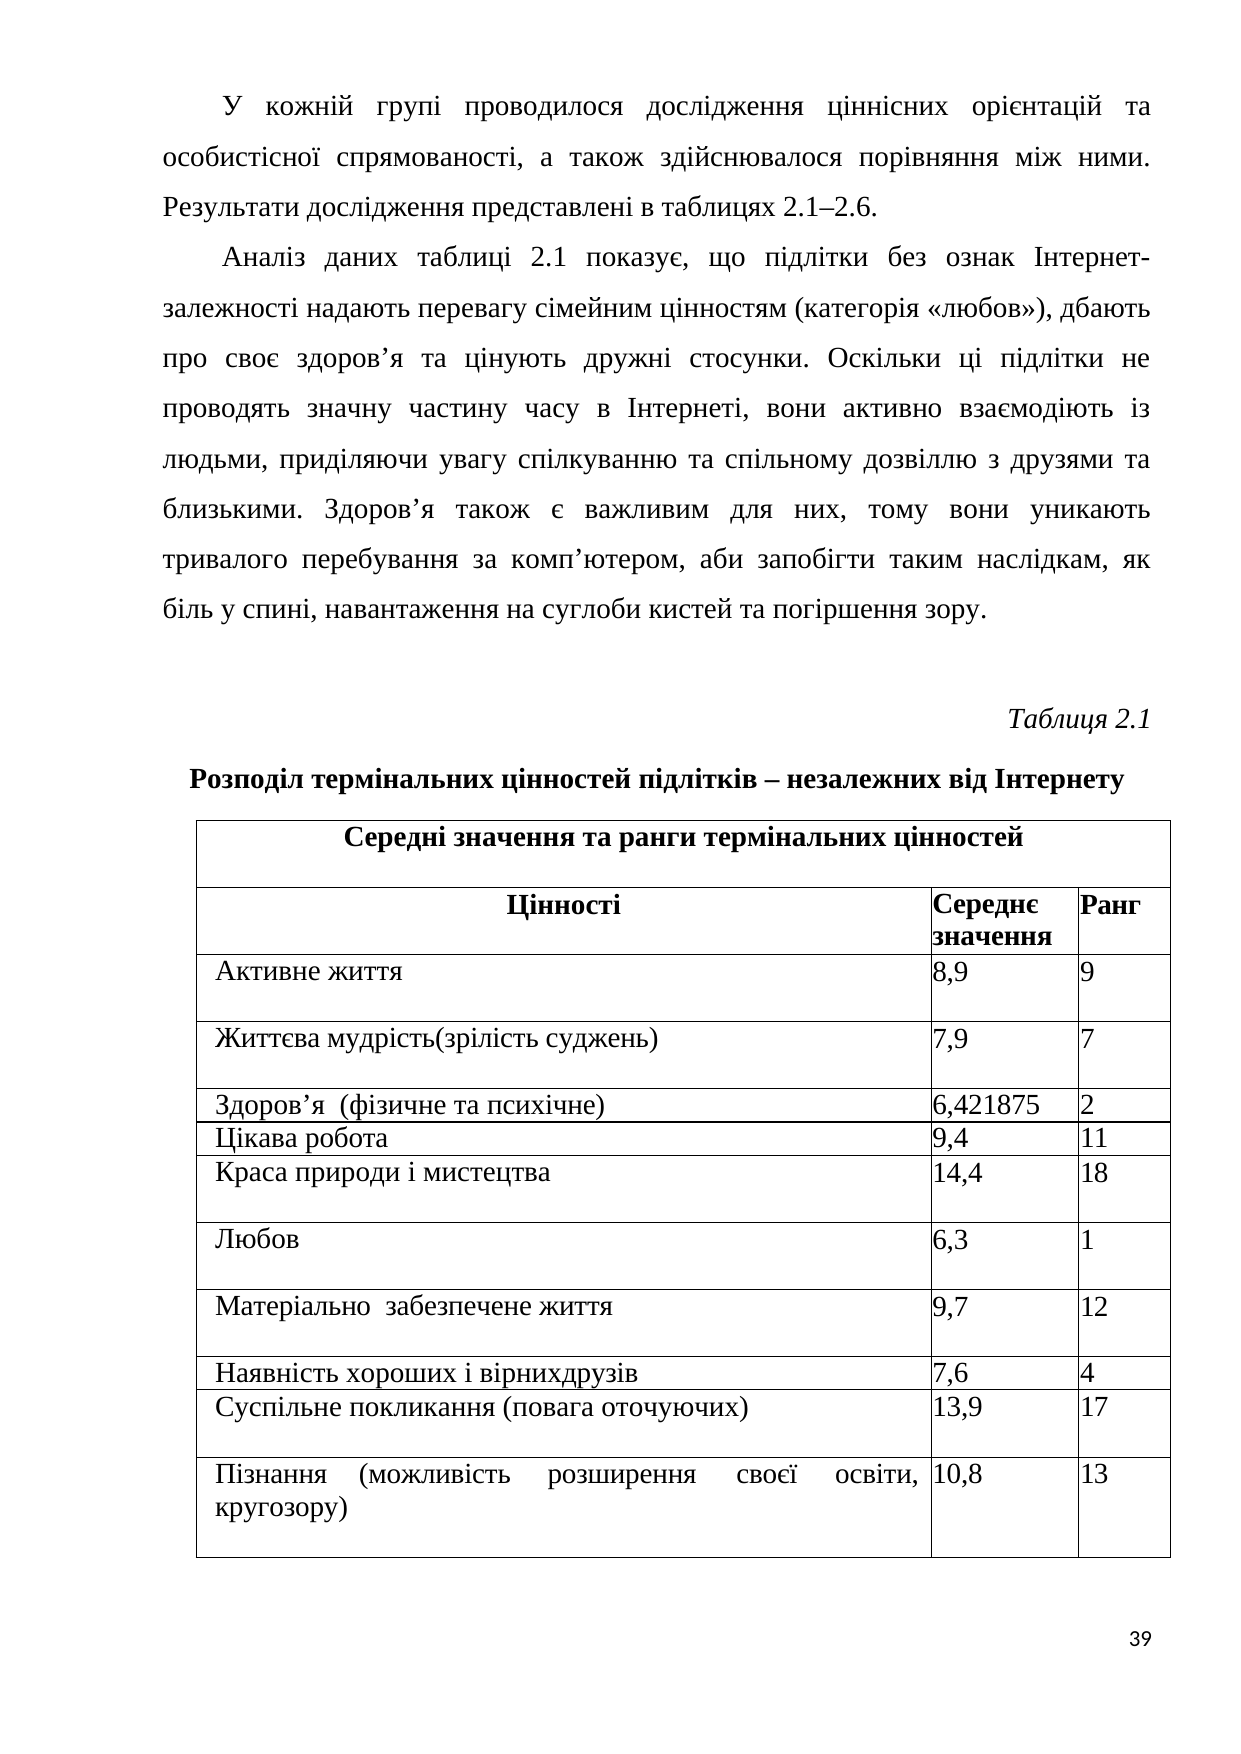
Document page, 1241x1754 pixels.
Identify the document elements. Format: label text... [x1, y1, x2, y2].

table_cell [475, 1223, 599, 1289]
table_cell Цінності [197, 888, 931, 954]
table_cell [758, 1223, 797, 1289]
table_cell Любов [197, 1223, 439, 1289]
table_cell [439, 1223, 475, 1289]
table_cell Цікава робота [197, 1123, 931, 1155]
table_cell Ранг [1079, 888, 1170, 954]
table_cell 7,9 [932, 1022, 1078, 1088]
table_cell Краса природи і мистецтва [197, 1156, 931, 1222]
table_header Середні значення та ранги термінальних цінностей [197, 821, 1170, 887]
table_cell [600, 1223, 758, 1289]
table_cell Здоров’я (фізичне та психічне) [197, 1089, 931, 1121]
table_cell 18 [1079, 1156, 1170, 1222]
table_cell 9 [1079, 955, 1170, 1021]
table_cell Матеріально забезпечене життя [197, 1290, 931, 1356]
table_cell 2 [1079, 1089, 1170, 1121]
table_cell 11 [1079, 1123, 1170, 1155]
table_cell 4 [1079, 1357, 1170, 1389]
table_cell 6,421875 [932, 1089, 1078, 1121]
table_cell 13 [1079, 1458, 1170, 1557]
table_cell Активне життя [197, 955, 931, 1021]
text Розподіл термінальних цінностей підлітків – незалежних від Інтернету [162, 761, 1152, 794]
table_cell 13,9 [932, 1390, 1078, 1457]
table_cell 17 [1079, 1390, 1170, 1457]
table_cell 7 [1079, 1022, 1170, 1088]
table_cell [798, 1223, 931, 1289]
text У кожній групі проводилося дослідження ціннісних орієнтацій та особистісної спрямованості, а також здійснювалося порівняння між ними. Результати дослідження представлені в таблицях 2.1–2.6. [162, 88, 1152, 223]
table_cell Життєва мудрість(зрілість суджень) [197, 1022, 931, 1088]
table_cell Середнє значення [932, 888, 1078, 954]
text Аналіз даних таблиці 2.1 показує, що підлітки без ознак Інтернет-залежності надають перевагу сімейним цінностям (категорія «любов»), дбають про своє здоров’я та цінують дружні стосунки. Оскільки ці підлітки не проводять значну частину часу в Інтернеті, вони активно взаємодіють із людьми, приділяючи увагу спілкуванню та спільному дозвіллю з друзями та близькими. Здоров’я також є важливим для них, тому вони уникають тривалого перебування за комп’ютером, аби запобігти таким наслідкам, як біль у спині, навантаження на суглоби кистей та погіршення зору. [162, 239, 1152, 625]
table_cell 9,4 [932, 1123, 1078, 1155]
text Таблиця 2.1 [162, 701, 1152, 735]
table_cell 12 [1079, 1290, 1170, 1356]
table_cell 14,4 [932, 1156, 1078, 1222]
table_cell Пізнання (можливість розширення своєї освіти, кругозору) [197, 1458, 931, 1557]
table_cell 7,6 [932, 1357, 1078, 1389]
table_cell 6,3 [932, 1223, 1078, 1289]
table_cell 8,9 [932, 955, 1078, 1021]
table_cell 9,7 [932, 1290, 1078, 1356]
table_cell Суспільне покликання (повага оточуючих) [197, 1390, 931, 1457]
table_cell 1 [1079, 1223, 1170, 1289]
table_cell 10,8 [932, 1458, 1078, 1557]
table_cell Наявність хороших і вірнихдрузів [197, 1357, 931, 1389]
